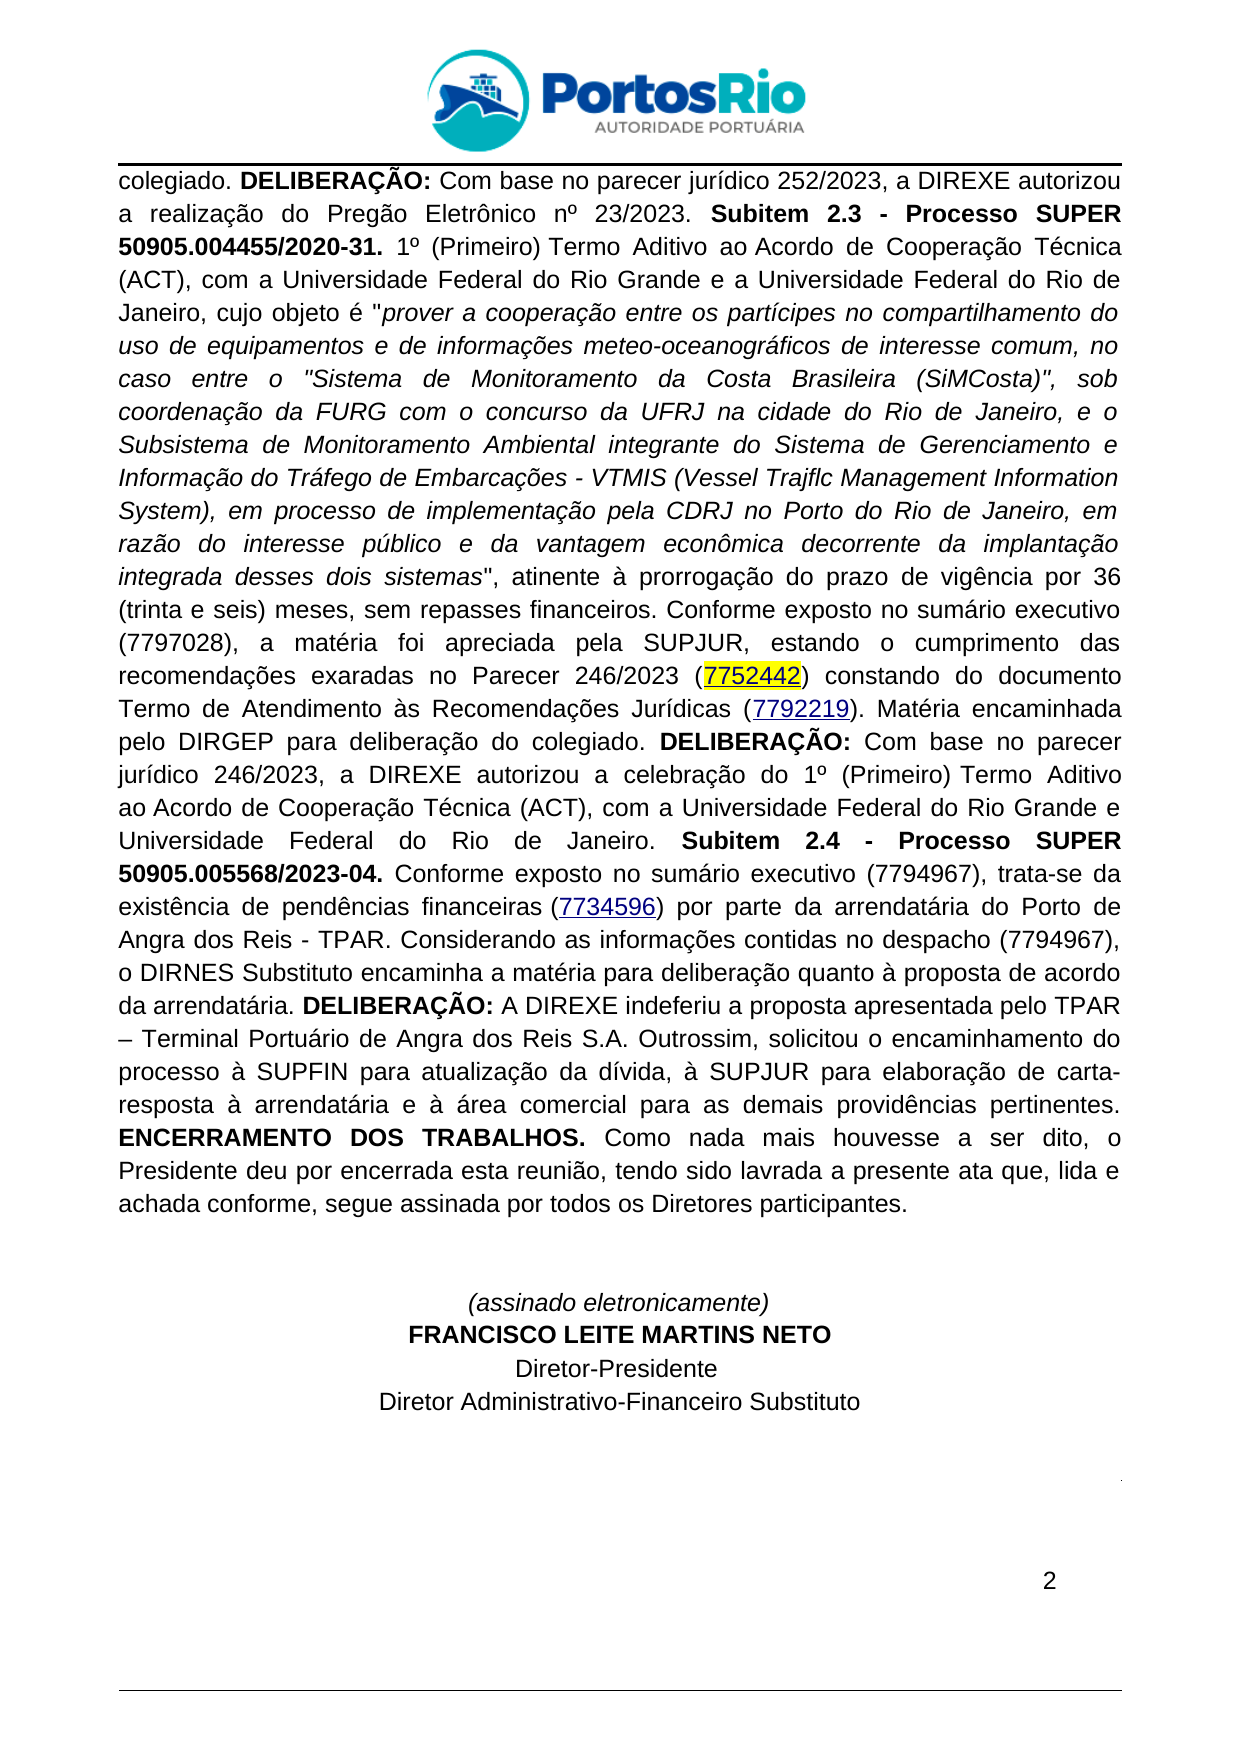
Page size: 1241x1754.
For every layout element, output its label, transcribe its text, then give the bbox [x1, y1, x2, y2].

text FRANCISCO LEITE MARTINS NETO [119, 1255, 1121, 1288]
text Diretor-Presidente [119, 1288, 1121, 1321]
text colegiado. DELIBERAÇÃO: Com base no parecer jurídico 252/2023, a DIREXE autorizou a realização do Pregão Eletrônico nº 23/2023. Subitem 2.3 - Processo SUPER 50905.004455/2020-31. 1º (Primeiro) Termo Aditivo ao Acordo de Cooperação Técnica (ACT), com a Universidade Federal do Rio Grande e a Universidade Federal do Rio de Janeiro, cujo objeto é "prover a cooperação entre os partícipes no compartilhamento do uso de equipamentos e de informações meteo-oceanográficos de interesse comum, no caso entre o "Sistema de Monitoramento da Costa Brasileira (SiMCosta)", sob coordenação da FURG com o concurso da UFRJ na cidade do Rio de Janeiro, e o Subsistema de Monitoramento Ambiental integrante do Sistema de Gerenciamento e Informação do Tráfego de Embarcações - VTMIS (Vessel Trajflc Management Information System), em processo de implementação pela CDRJ no Porto do Rio de Janeiro, em razão do interesse público e da vantagem econômica decorrente da implantação integrada desses dois sistemas", atinente à prorrogação do prazo de vigência por 36 (trinta e seis) meses, sem repasses financeiros. Conforme exposto no sumário executivo (7797028), a matéria foi apreciada pela SUPJUR, estando o cumprimento das recomendações exaradas no Parecer 246/2023 (7752442) constando do documento Termo de Atendimento às Recomendações Jurídicas (7792219). Matéria encaminhada pelo DIRGEP para deliberação do colegiado. DELIBERAÇÃO: Com base no parecer jurídico 246/2023, a DIREXE autorizou a celebração do 1º (Primeiro) Termo Aditivo ao Acordo de Cooperação Técnica (ACT), com a Universidade Federal do Rio Grande e Universidade Federal do Rio de Janeiro. Subitem 2.4 - Processo SUPER 50905.005568/2023-04. Conforme exposto no sumário executivo (7794967), trata-se da existência de pendências financeiras (7734596) por parte da arrendatária do Porto de Angra dos Reis - TPAR. Considerando as informações contidas no despacho (7794967), o DIRNES Substituto encaminha a matéria para deliberação quanto à proposta de acordo da arrendatária. DELIBERAÇÃO: A DIREXE indeferiu a proposta apresentada pelo TPAR – Terminal Portuário de Angra dos Reis S.A. Outrossim, solicitou o encaminhamento do processo à SUPFIN para atualização da dívida, à SUPJUR para elaboração de carta-resposta à arrendatária e à área comercial para as demais providências pertinentes. ENCERRAMENTO DOS TRABALHOS. Como nada mais houvesse a ser dito, o Presidente deu por encerrada esta reunião, tendo sido lavrada a presente ata que, lida e achada conforme, segue assinada por todos os Diretores participantes. [118, 166, 1122, 1218]
text Diretor Administrativo-Financeiro Substituto [119, 1321, 1121, 1480]
text (assinado eletronicamente) [119, 1224, 1121, 1255]
